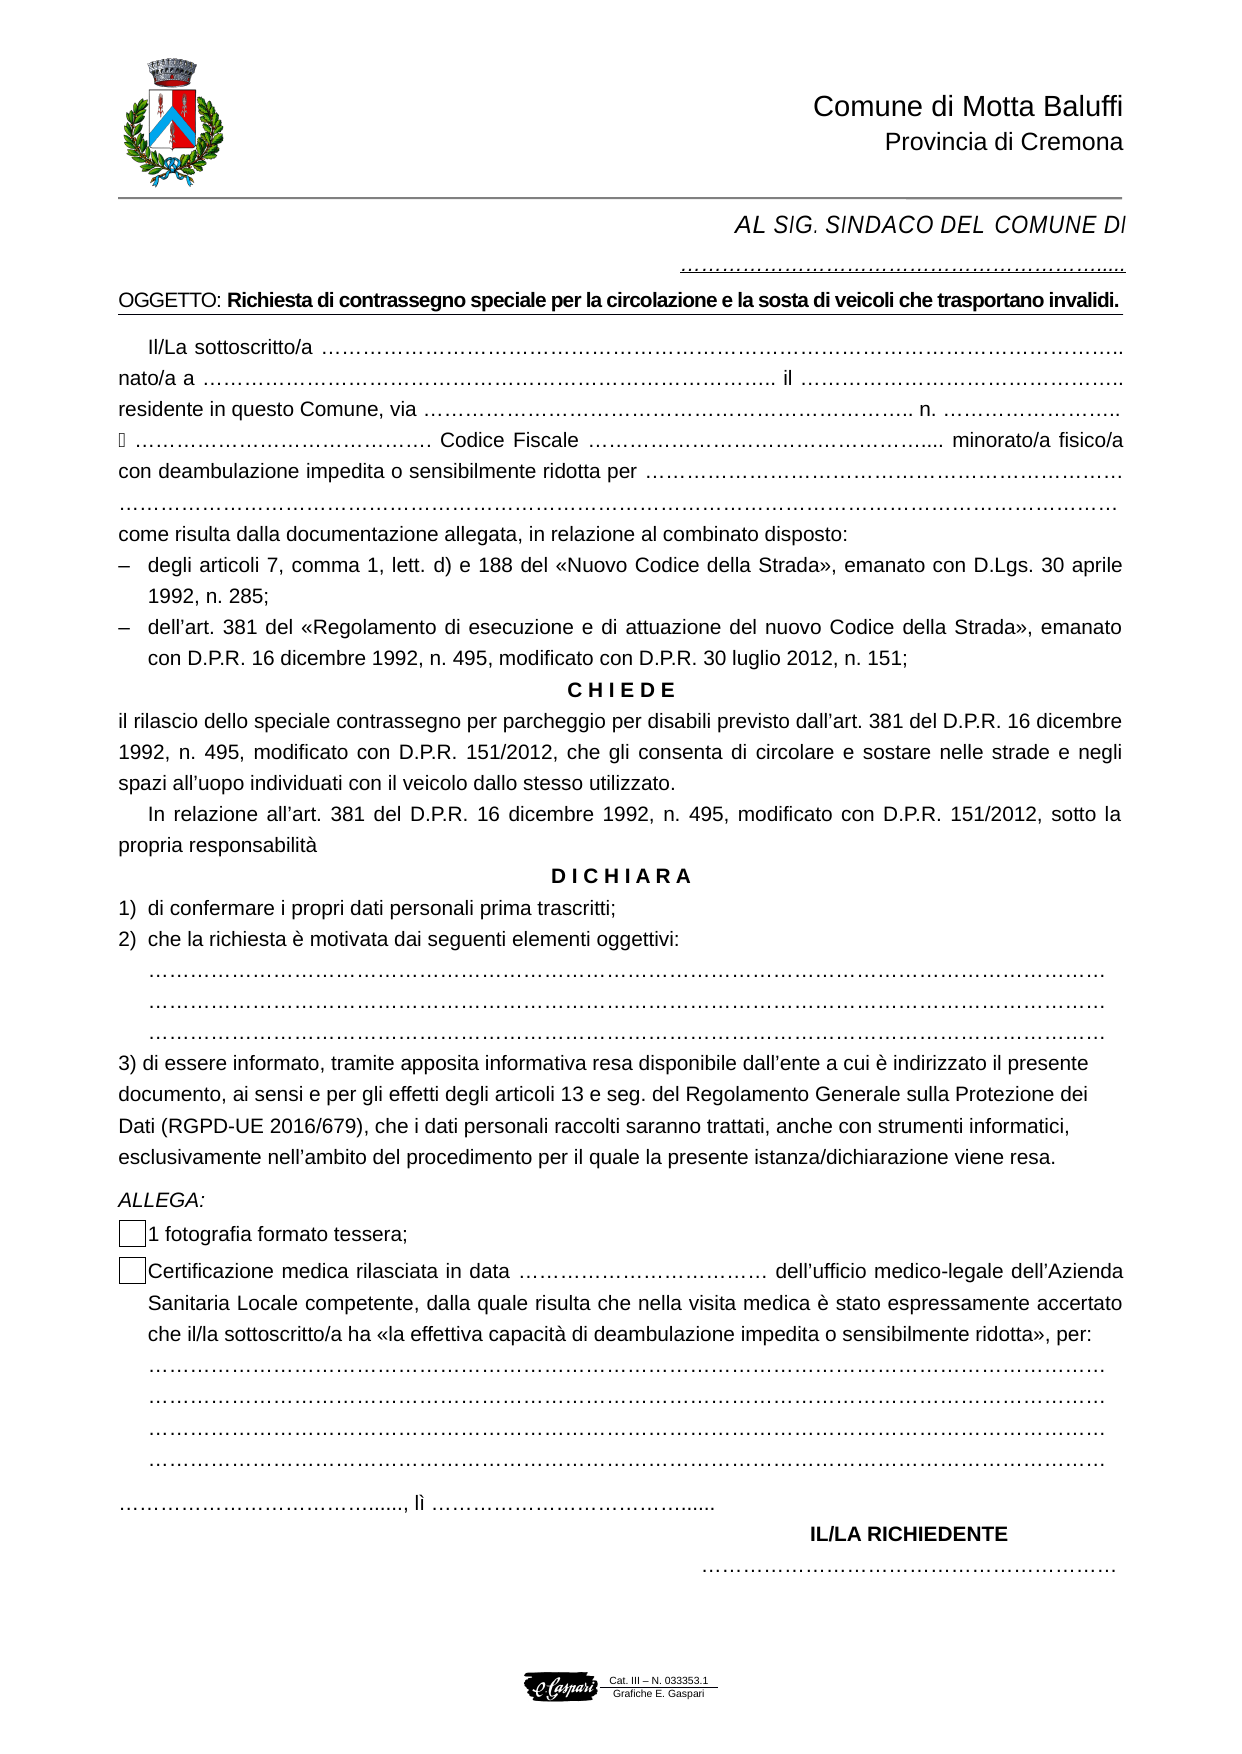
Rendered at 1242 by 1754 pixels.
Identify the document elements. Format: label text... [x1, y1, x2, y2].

text ………………………………………………………………………………………………………………………… ………………………………………………………………………………………………………………………… ………………………………………………………………………………………………………………………… ………………………………………………………………………………………………………………………… [148, 1353, 1123, 1471]
text C H I E D E [118, 677, 1123, 701]
text 1 fotografia formato tessera; [118, 1219, 1123, 1247]
text ………………………………………………………………………………………………………………………… [148, 958, 1123, 982]
text …………………………………………………… [694, 1553, 1123, 1577]
text IL/LA RICHIEDENTE [694, 1521, 1123, 1545]
text – degli articoli 7, comma 1, lett. d) e 188 del «Nuovo Codice della Strada», emanato con D.Lgs. 30 aprile 1992, n. 285; [118, 553, 1123, 608]
text 2) che la richiesta è motivata dai seguenti elementi oggettivi: [118, 927, 1123, 951]
text Provincia di Cremona [224, 127, 1123, 156]
text ALLEGA: [118, 1188, 1123, 1212]
text 3) di essere informato, tramite apposita informativa resa disponibile dall’ente a cui è indirizzato il presente documento, ai sensi e per gli effetti degli articoli 13 e seg. del Regolamento Generale sulla Protezione dei Dati (RGPD-UE 2016/679), che i dati personali raccolti saranno trattati, anche con strumenti informatici, esclusivamente nell’ambito del procedimento per il quale la presente istanza/dichiarazione viene resa. [118, 1051, 1123, 1168]
text come risulta dalla documentazione allegata, in relazione al combinato disposto: [118, 522, 1123, 546]
text Comune di Motta Baluffi [224, 89, 1123, 122]
text ………………………………………………………………………………………………………………………… [148, 1020, 1123, 1044]
text – dell’art. 381 del «Regolamento di esecuzione e di attuazione del nuovo Codice della Strada», emanato con D.P.R. 16 dicembre 1992, n. 495, modificato con D.P.R. 30 luglio 2012, n. 151; [118, 615, 1123, 670]
text OGGETTO: Richiesta di contrassegno speciale per la circolazione e la sosta di veicoli che trasportano invalidi. [118, 288, 1123, 314]
picture [523, 1671, 598, 1702]
text AL SIG. SINDACO DEL COMUNE DI [561, 210, 1126, 239]
text il rilascio dello speciale contrassegno per parcheggio per disabili previsto dall’art. 381 del D.P.R. 16 dicembre 1992, n. 495, modificato con D.P.R. 151/2012, che gli consenta di circolare e sostare nelle strade e negli spazi all’uopo individuati con il veicolo dallo stesso utilizzato. [118, 708, 1123, 795]
text  ……………………………………. Codice Fiscale ………………………………………….... minorato/a fisico/a con deambulazione impedita o sensibilmente ridotta per …………………………………………………………… ……………………………………………………………………………………………………………………………… [118, 428, 1123, 514]
text ………………………………......, lì ………………………………...... [118, 1490, 1123, 1514]
text Certificazione medica rilasciata in data ……………………………… dell’ufficio medico-legale dell’Azienda Sanitaria Locale competente, dalla quale risulta che nella visita medica è stato espressamente accertato che il/la sottoscritto/a ha «la effettiva capacità di deambulazione impedita o sensibilmente ridotta», per: [118, 1256, 1123, 1346]
text 1) di confermare i propri dati personali prima trascritti; [118, 895, 1123, 919]
text ……………………………………………………..... [602, 251, 1126, 275]
text Il/La sottoscritto/a …………………………………………………………………………………………………….. nato/a a ……………………………………………………………………….. il ……………………………………….. residente in questo Comune, via …………………………………………………………….. n. …………………….. [118, 335, 1123, 421]
text ………………………………………………………………………………………………………………………… [148, 989, 1123, 1013]
text In relazione all’art. 381 del D.P.R. 16 dicembre 1992, n. 495, modificato con D.P.R. 151/2012, sotto la propria responsabilità [118, 802, 1123, 857]
picture [122, 58, 224, 189]
text D I C H I A R A [118, 864, 1123, 888]
